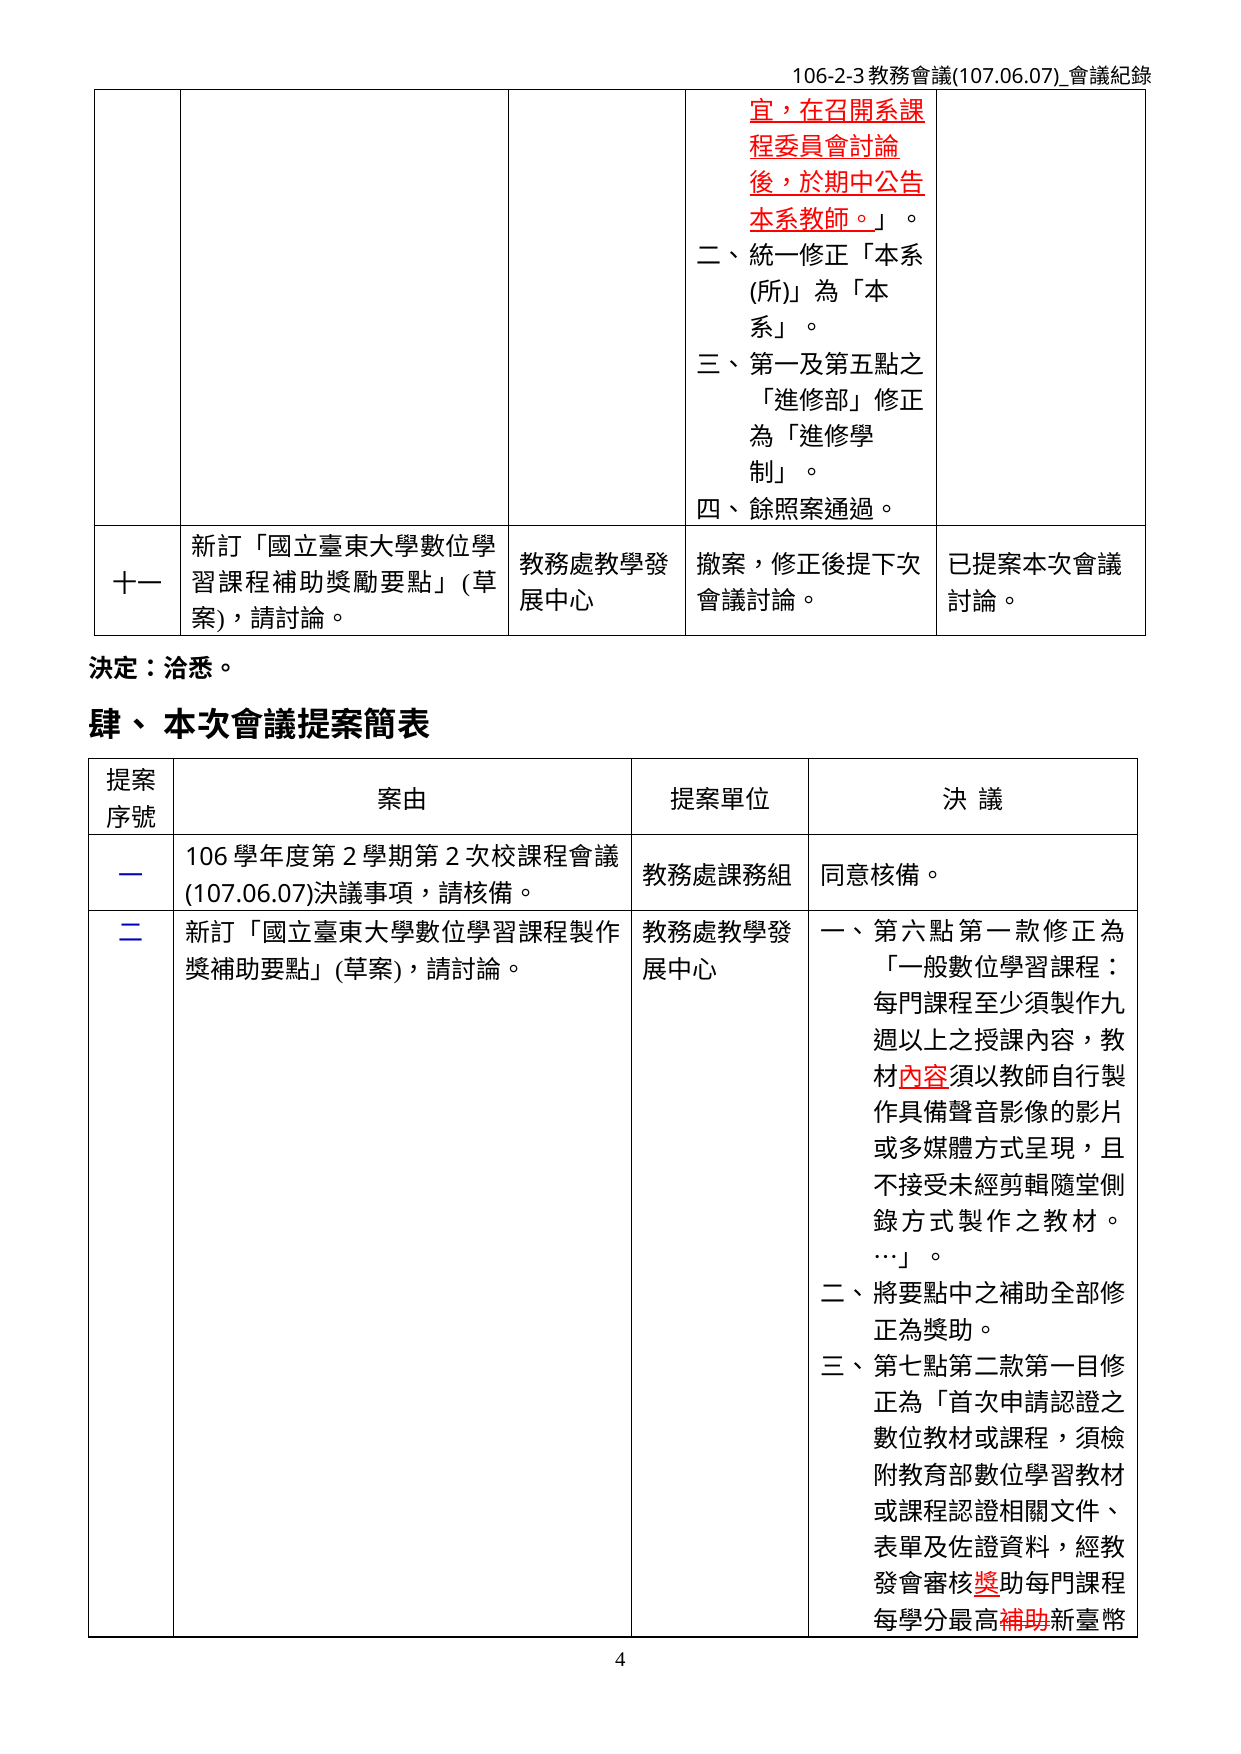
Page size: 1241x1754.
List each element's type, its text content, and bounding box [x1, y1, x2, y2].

table_cell 一 [89, 835, 173, 910]
table_cell 同意核備。 [809, 835, 1137, 910]
table_cell 已提案本次會議討論。 [937, 526, 1145, 635]
text 決定：洽悉。 [89, 649, 1152, 685]
table_cell 十一 [95, 526, 180, 635]
table_cell 教務處教學發展中心 [632, 911, 808, 1636]
table_header 提案單位 [632, 759, 808, 834]
table_cell 撤案，修正後提下次會議討論。 [686, 526, 936, 635]
table_cell [509, 90, 685, 525]
table_cell 第六點第一款修正為「一般數位學習課程：每門課程至少須製作九週以上之授課內容，教材內容須以教師自行製作具備聲音影像的影片或多媒體方式呈現，且不接受未經剪輯隨堂側錄方式製作之教材。…」。 將要點中之補助全部修正為獎助。 第七點第二款第一目修正為「首次申請認證之數位教材或課程，須檢附教育部數位學習教材或課程認證相關文件、表單及佐證資料，經教發會審核獎助每門課程每學分最高補助新臺幣三萬元。」。 第七點第二款第二目修正為「為獎勵數位教材或課程認證，通過教育部認證者(含五年重新認證課程)，每門課程另提供獎金新臺幣三萬元以茲鼓勵。」。 餘照案通過。 [809, 911, 1137, 1636]
table_cell [937, 90, 1145, 525]
table_header 案由 [174, 759, 631, 834]
table_cell 106學年度第2學期第2次校課程會議(107.06.07)決議事項，請核備。 [174, 835, 631, 910]
table_cell 新訂「國立臺東大學數位學習課程補助獎勵要點」(草案)，請討論。 [181, 526, 508, 635]
table_cell 新訂「國立臺東大學數位學習課程製作獎補助要點」(草案)，請討論。 [174, 911, 631, 1636]
table_header 提案 序號 [89, 759, 173, 834]
table_cell 二 [89, 911, 173, 1636]
list 本次會議提案簡表 [89, 697, 1152, 746]
table_cell [181, 90, 508, 525]
table_cell 教務處課務組 [632, 835, 808, 910]
table_cell 宜，在召開系課程委員會討論後，於期中公告本系教師。」。 統一修正「本系(所)」為「本系」。 第一及第五點之「進修部」修正為「進修學制」。 餘照案通過。 [686, 90, 936, 525]
table_cell [95, 90, 180, 525]
table_cell 教務處教學發展中心 [509, 526, 685, 635]
table_header 決 議 [809, 759, 1137, 834]
